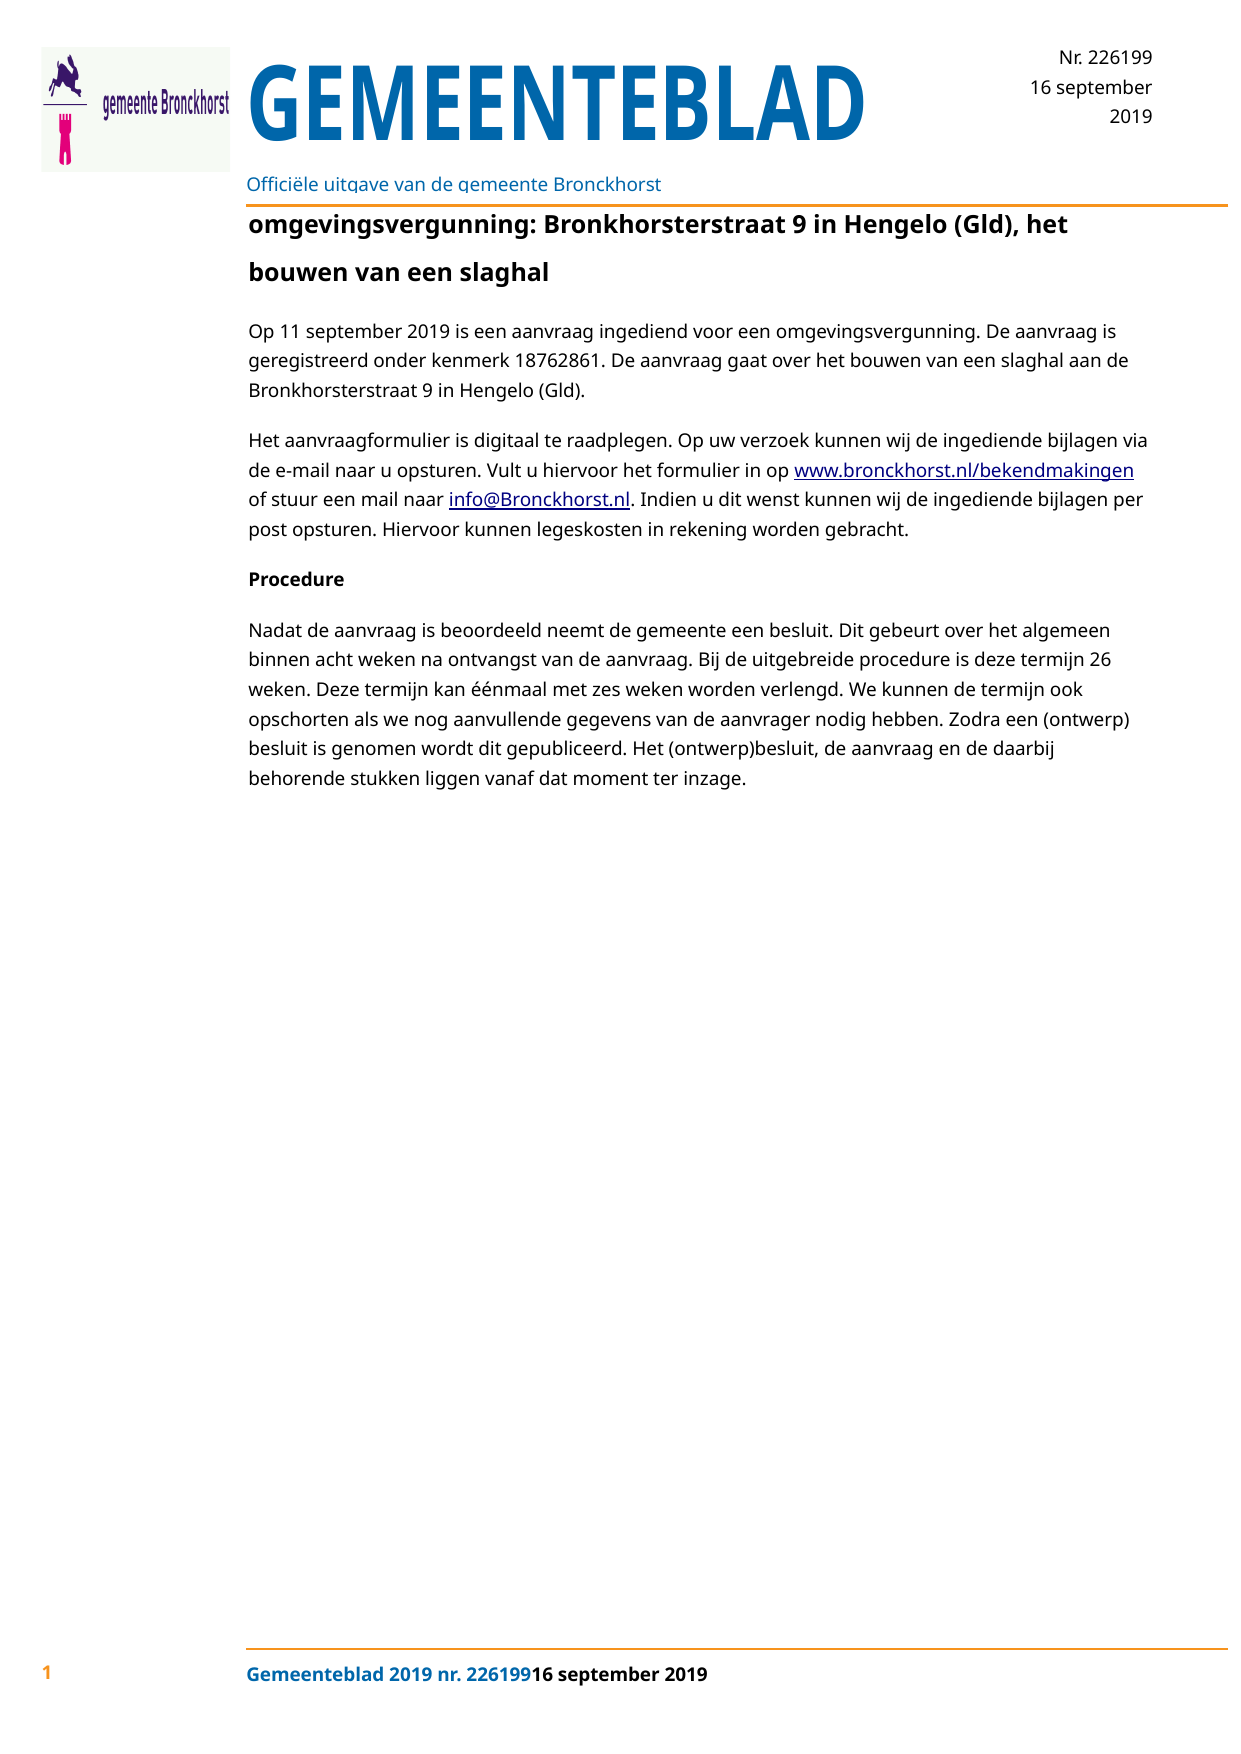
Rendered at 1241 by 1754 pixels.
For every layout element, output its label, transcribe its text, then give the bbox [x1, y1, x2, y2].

text Nadat de aanvraag is beoordeeld neemt de gemeente een besluit. Dit gebeurt over het algemeen binnen acht weken na ontvangst van de aanvraag. Bij de uitgebreide procedure is deze termijn 26 weken. Deze termijn kan éénmaal met zes weken worden verlengd. We kunnen de termijn ook opschorten als we nog aanvullende gegevens van de aanvrager nodig hebben. Zodra een (ontwerp) besluit is genomen wordt dit gepubliceerd. Het (ontwerp)besluit, de aanvraag en de daarbij behorende stukken liggen vanaf dat moment ter inzage. [248, 617, 1152, 791]
text Het aanvraagformulier is digitaal te raadplegen. Op uw verzoek kunnen wij de ingediende bijlagen via de e-mail naar u opsturen. Vult u hiervoor het formulier in op www.bronckhorst.nl/bekendmakingen of stuur een mail naar info@Bronckhorst.nl. Indien u dit wenst kunnen wij de ingediende bijlagen per post opsturen. Hiervoor kunnen legeskosten in rekening worden gebracht. [248, 427, 1152, 542]
text Procedure [248, 567, 1152, 592]
text Op 11 september 2019 is een aanvraag ingediend voor een omgevingsvergunning. De aanvraag is geregistreerd onder kenmerk 18762861. De aanvraag gaat over het bouwen van een slaghal aan de Bronkhorsterstraat 9 in Hengelo (Gld). [248, 318, 1152, 403]
text omgevingsvergunning: Bronkhorsterstraat 9 in Hengelo (Gld), het bouwen van een slaghal [248, 207, 1152, 288]
picture [41, 47, 231, 172]
